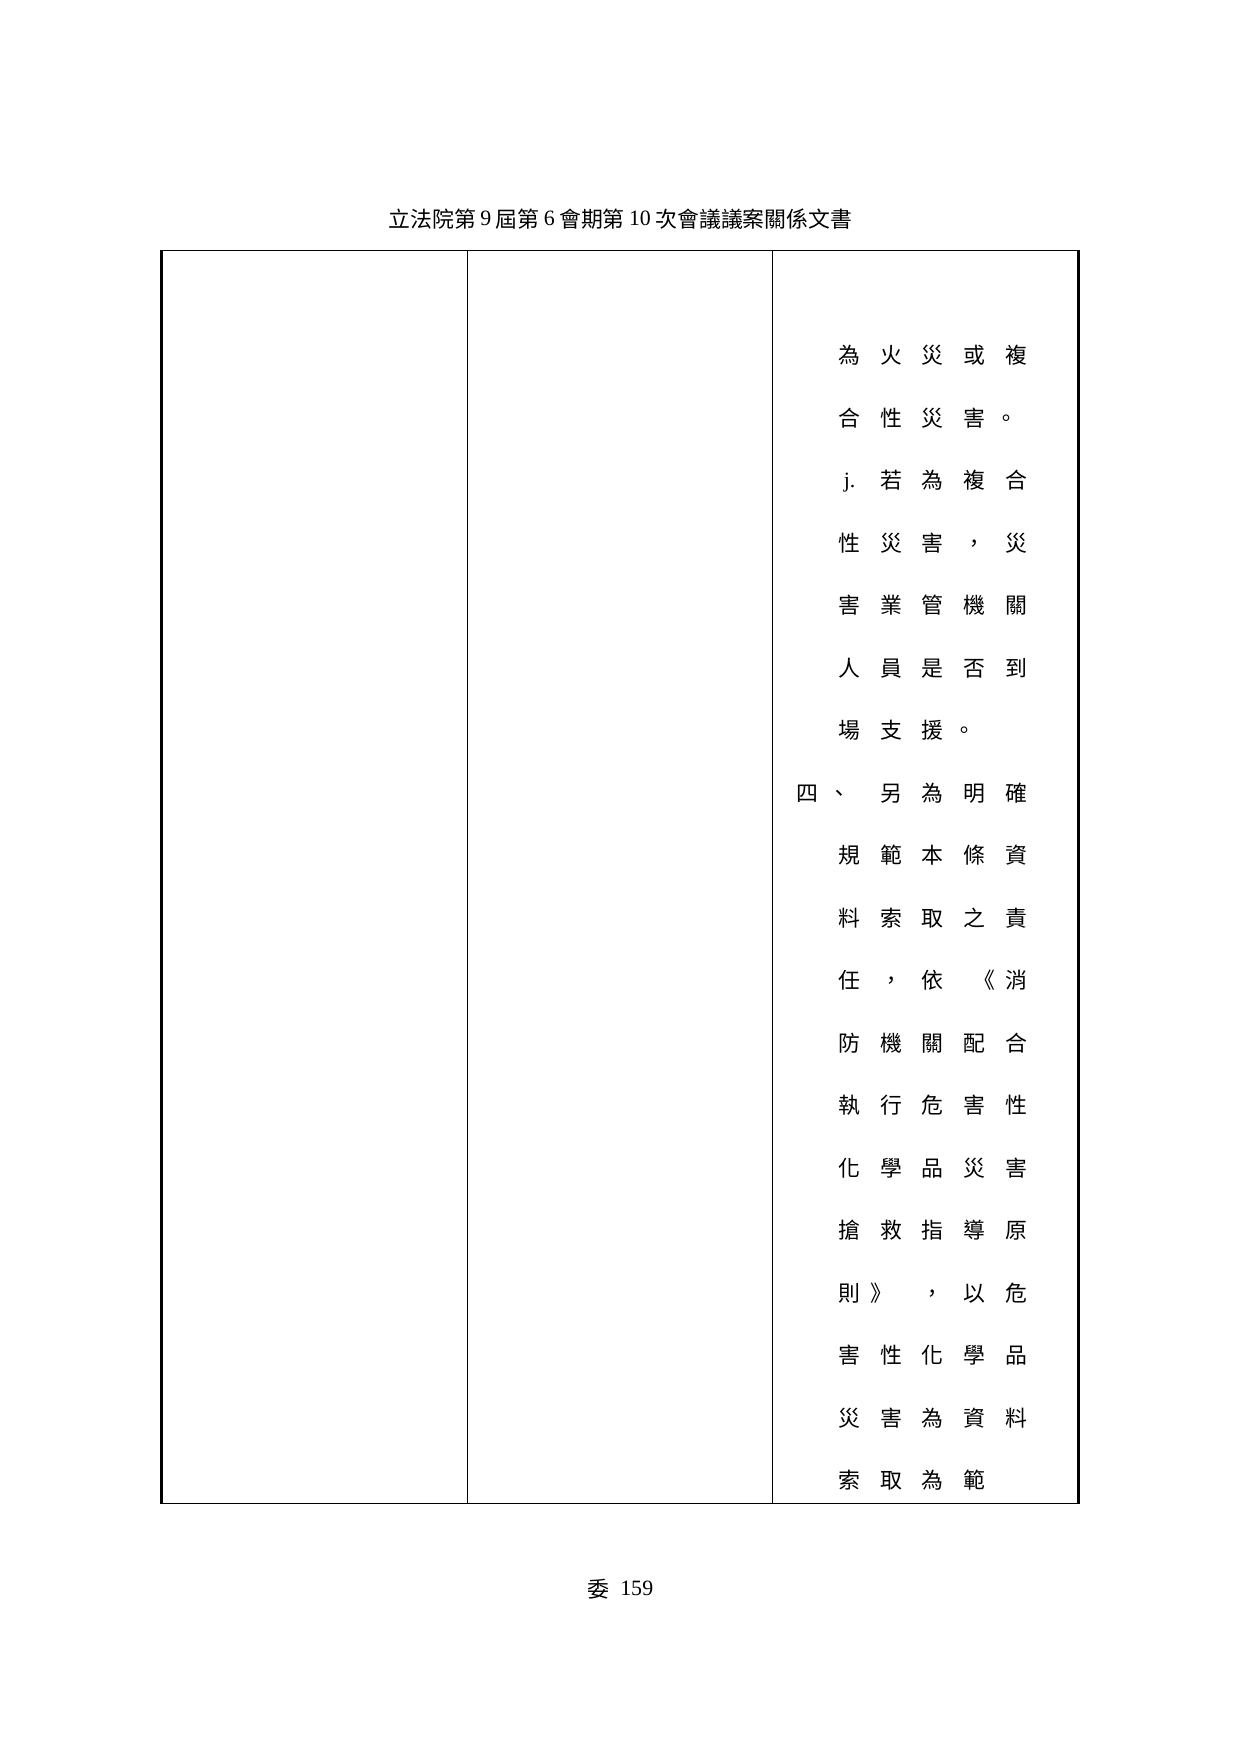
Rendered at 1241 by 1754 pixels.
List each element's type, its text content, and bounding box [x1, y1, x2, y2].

table_cell [468, 251, 772, 1503]
table_cell 為火災或複合性災害。 j.若為複合性災害，災害業管機關人員是否到場支援。 四、另為明確規範本條資料索取之責任，依《消防機關配合執行危害性化學品災害搶救指導原則》，以危害性化學品災害為資料索取為範 [773, 251, 1077, 1503]
table_cell [163, 251, 467, 1503]
